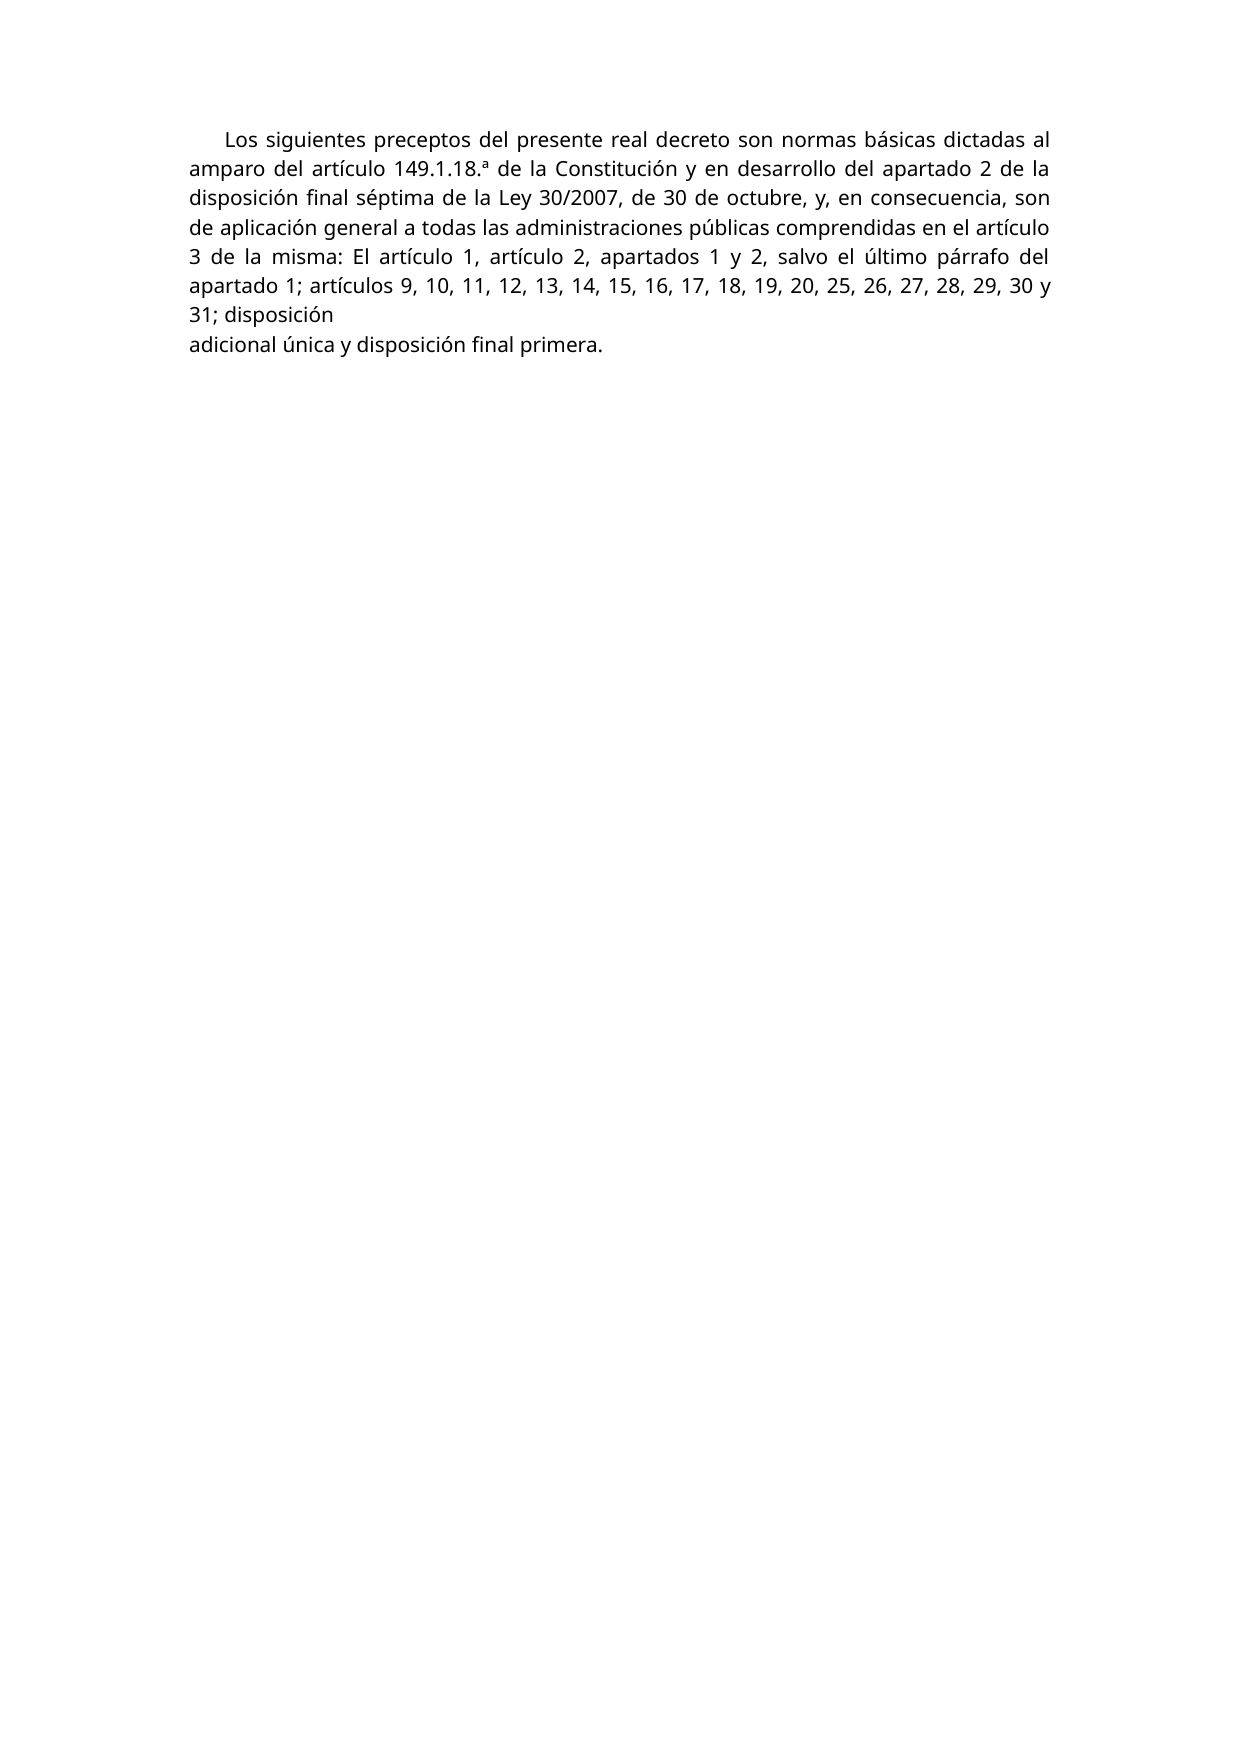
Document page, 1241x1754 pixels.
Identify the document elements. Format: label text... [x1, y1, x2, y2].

text Los siguientes preceptos del presente real decreto son normas básicas dictadas al amparo del artículo 149.1.18.ª de la Constitución y en desarrollo del apartado 2 de la disposición final séptima de la Ley 30/2007, de 30 de octubre, y, en consecuencia, son de aplicación general a todas las administraciones públicas comprendidas en el artículo 3 de la misma: El artículo 1, artículo 2, apartados 1 y 2, salvo el último párrafo del apartado 1; artículos 9, 10, 11, 12, 13, 14, 15, 16, 17, 18, 19, 20, 25, 26, 27, 28, 29, 30 y 31; disposición [189, 125, 1051, 329]
text adicional única y disposición final primera. [189, 330, 1184, 359]
